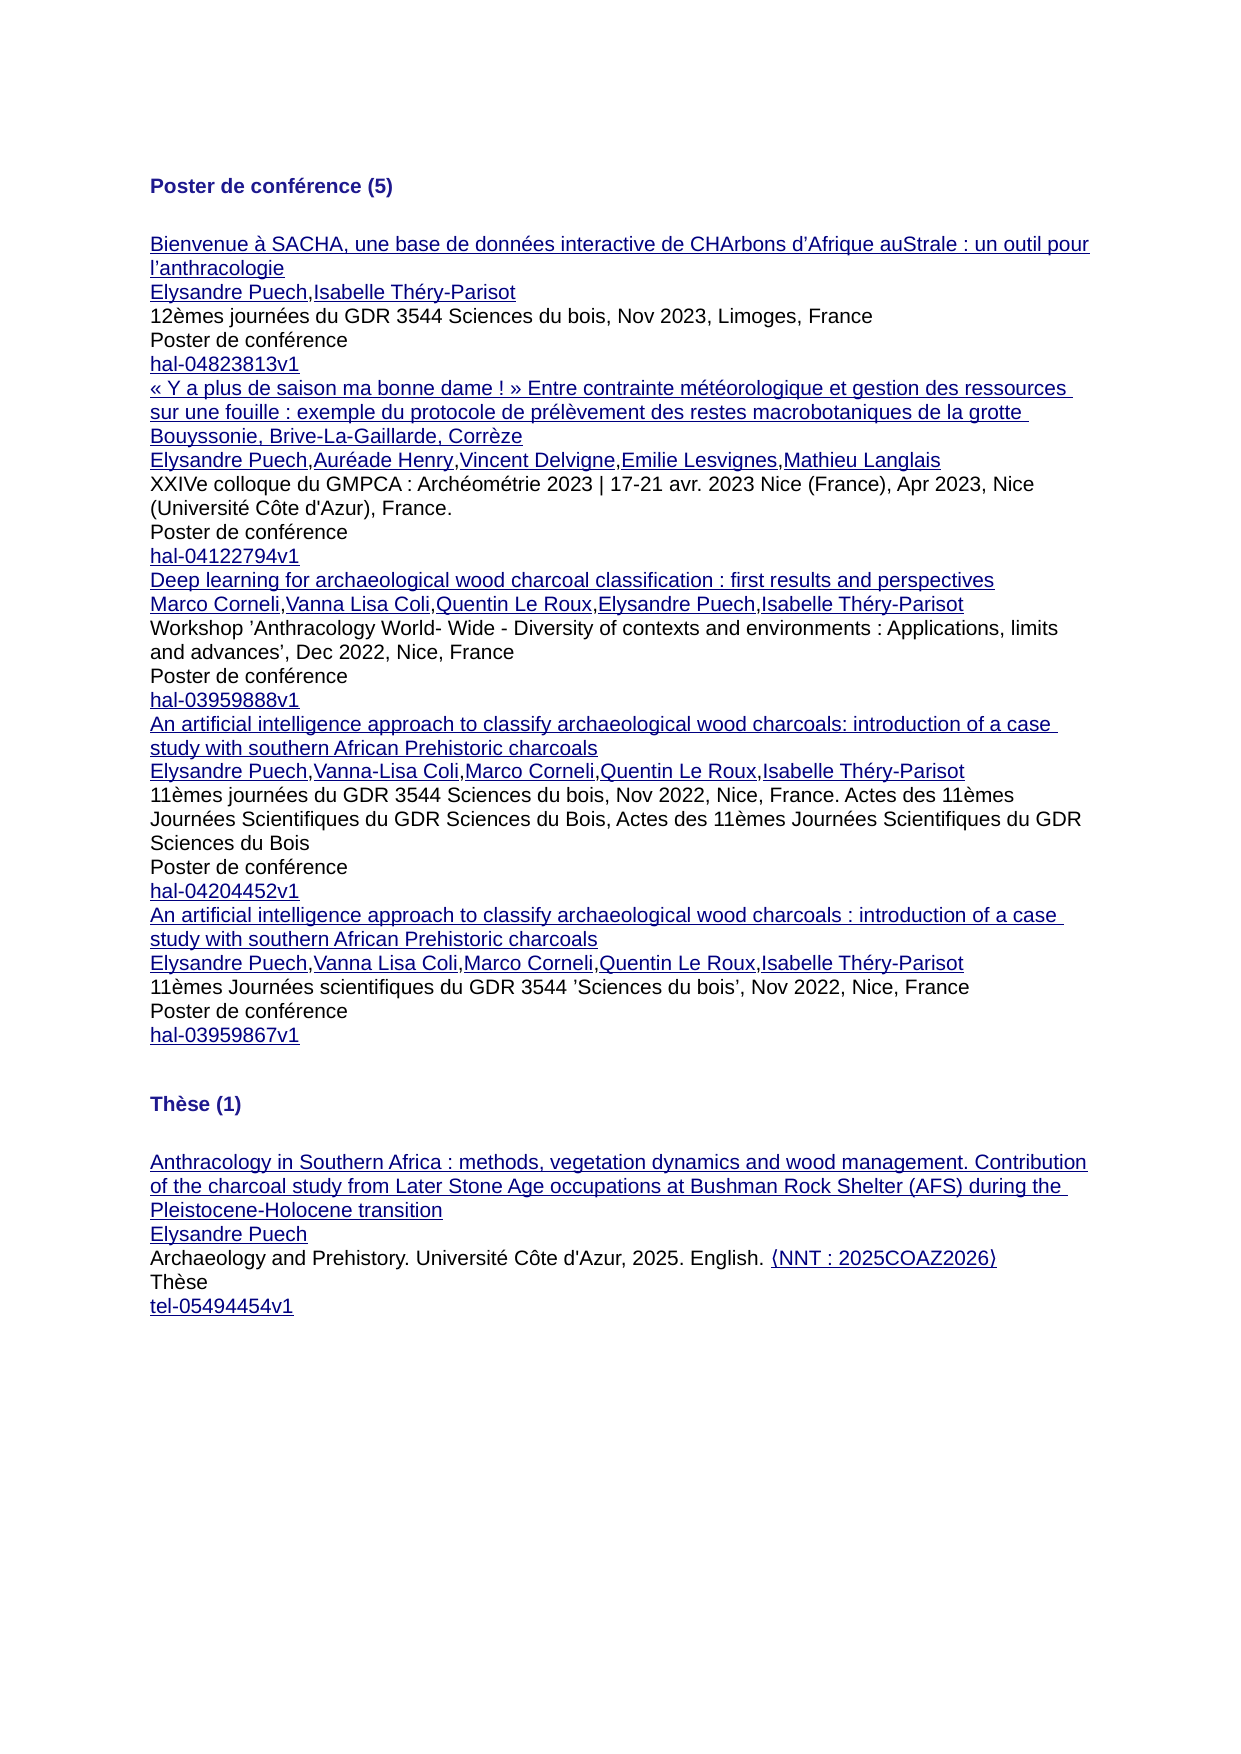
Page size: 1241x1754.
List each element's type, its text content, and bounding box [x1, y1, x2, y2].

table_cell An artificial intelligence approach to classify archaeological wood charcoals : introduction of a case study with southern African Prehistoric charcoals Elysandre Puech,Vanna Lisa Coli,Marco Corneli,Quentin Le Roux,Isabelle Théry-Parisot 11èmes Journées scientifiques du GDR 3544 ’Sciences du bois’, Nov 2022, Nice, France Poster de conférence hal-03959867v1 [150, 903, 1090, 1047]
table_header Anthracology in Southern Africa : methods, vegetation dynamics and wood management. Contribution of the charcoal study from Later Stone Age occupations at Bushman Rock Shelter (AFS) during the Pleistocene-Holocene transition Elysandre Puech Archaeology and Prehistory. Université Côte d'Azur, 2025. English. ⟨NNT : 2025COAZ2026⟩ Thèse tel-05494454v1 [150, 1150, 1090, 1318]
table_cell « Y a plus de saison ma bonne dame ! » Entre contrainte météorologique et gestion des ressources sur une fouille : exemple du protocole de prélèvement des restes macrobotaniques de la grotte Bouyssonie, Brive-La-Gaillarde, Corrèze Elysandre Puech,Auréade Henry,Vincent Delvigne,Emilie Lesvignes,Mathieu Langlais XXIVe colloque du GMPCA : Archéométrie 2023 | 17-21 avr. 2023 Nice (France), Apr 2023, Nice (Université Côte d'Azur), France. Poster de conférence hal-04122794v1 [150, 376, 1090, 568]
subtitle Poster de conférence (5) [150, 174, 1090, 198]
table_header Bienvenue à SACHA, une base de données interactive de CHArbons d’Afrique auStrale : un outil pour [150, 232, 1090, 253]
subtitle Thèse (1) [150, 1092, 1090, 1116]
table_cell Deep learning for archaeological wood charcoal classification : first results and perspectives Marco Corneli,Vanna Lisa Coli,Quentin Le Roux,Elysandre Puech,Isabelle Théry-Parisot Workshop ’Anthracology World- Wide - Diversity of contexts and environments : Applications, limits and advances’, Dec 2022, Nice, France Poster de conférence hal-03959888v1 [150, 568, 1090, 711]
table_header l’anthracologie Elysandre Puech,Isabelle Théry-Parisot 12èmes journées du GDR 3544 Sciences du bois, Nov 2023, Limoges, France Poster de conférence hal-04823813v1 [150, 254, 1090, 376]
table_cell An artificial intelligence approach to classify archaeological wood charcoals: introduction of a case study with southern African Prehistoric charcoals Elysandre Puech,Vanna-Lisa Coli,Marco Corneli,Quentin Le Roux,Isabelle Théry-Parisot 11èmes journées du GDR 3544 Sciences du bois, Nov 2022, Nice, France. Actes des 11èmes Journées Scientifiques du GDR Sciences du Bois, Actes des 11èmes Journées Scientifiques du GDR Sciences du Bois Poster de conférence hal-04204452v1 [150, 711, 1090, 903]
